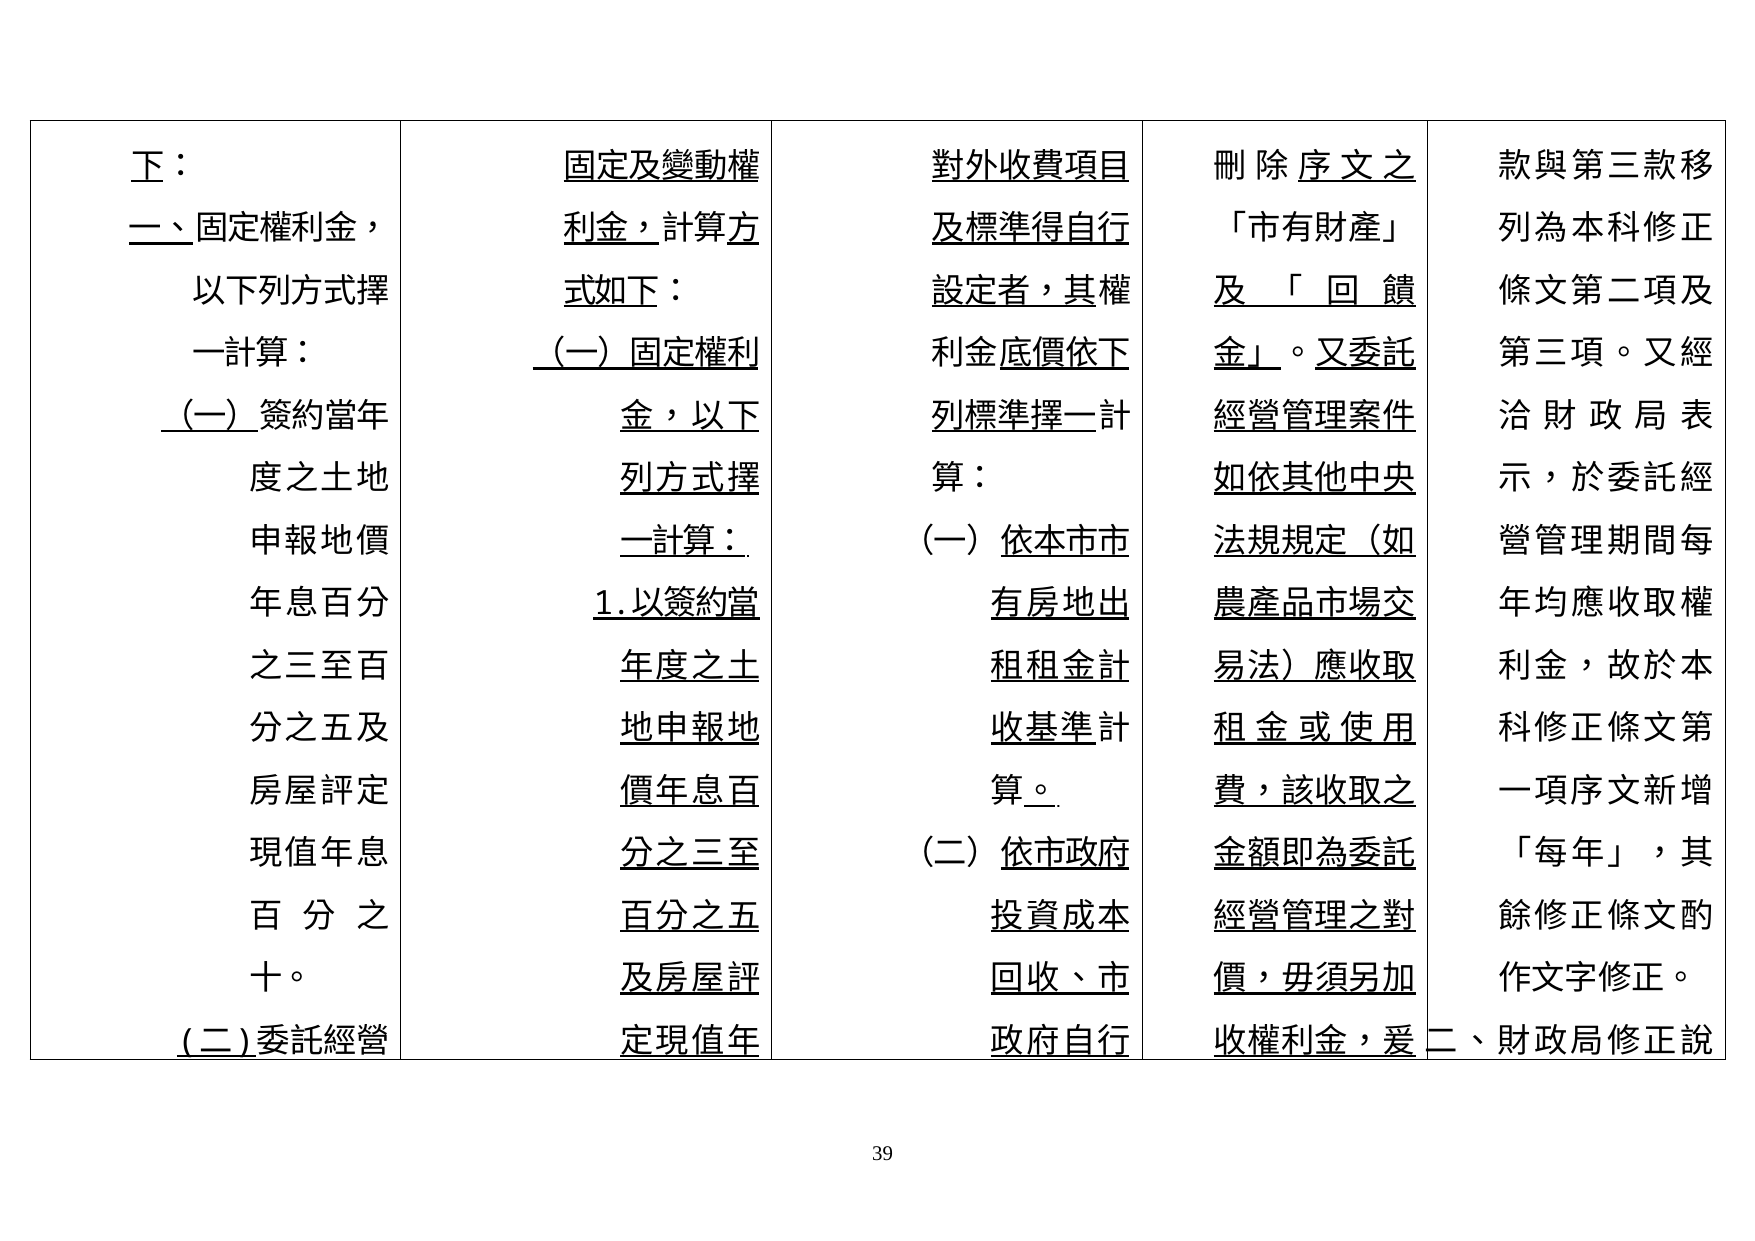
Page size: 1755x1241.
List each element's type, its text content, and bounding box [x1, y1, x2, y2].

table_cell 一、考量條文規範體系，將財政局修正條文第一款移列至本科修正條文第一項，財政局修正條文第二款與第三款移列為本科修正條文第二項及第三項。又經洽財政局表示，於委託經營管理期間每年均應收取權利金，故於本科修正條文第一項序文新增「每年」，其餘修正條文酌作文字修正。 二、財政局修正說明酌作文字修正。 [1428, 121, 1725, 1059]
table_cell 固定及變動權利金，計算方式如下： （一）固定權利金，以下列方式擇一計算： 1.以簽約當年度之土地申報地價年息百分之三至百分之五及房屋評定現值年 [401, 121, 771, 1059]
table_cell 一、條次變更遞移。 二、配合修正條文第二條規定已明定本自治條例所稱之委託經營範圍，爰刪除序文之「市有財產」及「回饋金」。又委託經營管理案件如依其他中央法規規定（如農產品市場交易法）應收取租金或使用費，該收取之金額即為委託經營管理之對價，毋須另加收權利金，爰於序文增訂「其餘案件」，以期明確。 三、委託經營案件如依其他中央法規規定（如農產品市場交易法）收取租金或使用費，該收取之金額即為委託經營之對價，毋須另加收權利金，爰酌修文字以茲明確。另配合修正條文第二條之修正，刪除現行回饋金相關規定。 四三、依因審計部臺北市審計處一百十一年一月二十二日審北市二字第一一一○○五○○四五號函說明，現行權利金及回饋金計收實務執行情形已與規定有間，應妥為研訂計算方式。，爰參考促進民間參與公共建設案件權利金設定及調整參考原則，將權利金之計收方式，以修正為固定權利金（包底）加上及變動權利金（抽成）方式計收權利金，讓委託機關得依政策目的需求，秉持風險分攤、利潤共享原則，依修正條文第六條第八款之財務計畫，視個案財務可行性，衡酌權利金計收方式。另現行以「對外收費項目及標準」作為權利金計收方式之判斷依據，因實務上有案件之「對外收費項目及標準」部分由受託人自行設定，部分由市政府設定，致實務執行上有判斷之困難，爰予刪除。關於權利金之計收方式說明如下： (一)考量個案可能因應政策考量給予受託人使用場地對價優惠，爰參照臺北市市有公用房地提供使用辦法及臺北市市有公用房地使用費收費基準表規定，修正條文第一款第一目之一，係以土地申報地價年息及房屋評定現值之一定百分比計算，由委託機關依政策決定收取申報地價年息百分之三至百分之五；修正條文第一款第一目之二，則係以委託經營管理期間之預估營收或獲利分潤計收，由受託人於契約期間每年給付一定數額之權利金。因上開二者均不受實際營運盈虧之影響，故稱之為固定權利金。 (二)修正條文第一款第二目變動權利金計算方式，係以實際營運收入或稅前淨利乘以一定百分比，或依級距以不同之百分比計收，其金額收取之多寡將受實際營運盈虧之影響，故稱之為變動權利金。 五、考量個案可能因應政策考量給予受託人使用場地對價優惠，爰參照臺北市市有公用房地提供使用辦法及臺北市市有公用房地使用費收費基準表規定，訂定修正條文第一款第一目之一計算方式，土地申報地價年息得由機關依政策決定收取申報地價年息百分之三至百分之五；另修正條文第一款第一目之二所稱每年固定金額，係委託經營管理期間之預估營收或獲利分潤，由受託人於契約期間每年給付一定數額之權利金。上開兩者均不受實際營運盈虧之影響，故稱之為固定權利金。 六、修正條文第一款第二目訂定變動權利金計算方式，以實際營運收入或稅前淨利乘以一定百分比或依級距不同之百分比計收變動權利金，其金額收取之多寡將受實際營運盈虧之影響。 七四、現行條文第二款以「對外收費項目及標準」作為權利金計收方式之判斷依據，因實務上有案件之「對外收費項目及標準」部分由受託人自行設定，部分由市政府設定，致實務執行上難以適用，爰刪除現行條文第二款有關對外收費項目及標準須由市政府設定之情形。復考量委託機關給予補助之案件，通常較不具財務自償性，爰依修正條文第四條及第六條第九款規定，增訂定修正條文第二款關於委託機關對於委託經營管理案給予訂有補助者，得僅收取固定或變動權利金。 八五、修正條文第三款酌修文字依現行法制體例，法規款次應於數字右方加具頓號，再接續規定內容，爰於現行條文各款款次後加具頓號，其餘酌作文字修正。 九、其餘依「法規及行政規則格式撰寫原則」酌修標點符號及文字。 [1143, 121, 1427, 1059]
table_cell 下： 一、固定權利金，以下列方式擇一計算： （一）簽約當年度之土地申報地價年息百分之三至百分之五及房屋評定現值年息百分之十。 (二)委託經營 [31, 121, 400, 1059]
table_cell 對外收費項目及標準得自行設定者，其權利金底價依下列標準擇一計算： （一）依本市市有房地出租租金計收基準計算。 （二）依市政府投資成本回收、市政府自行 [772, 121, 1142, 1059]
